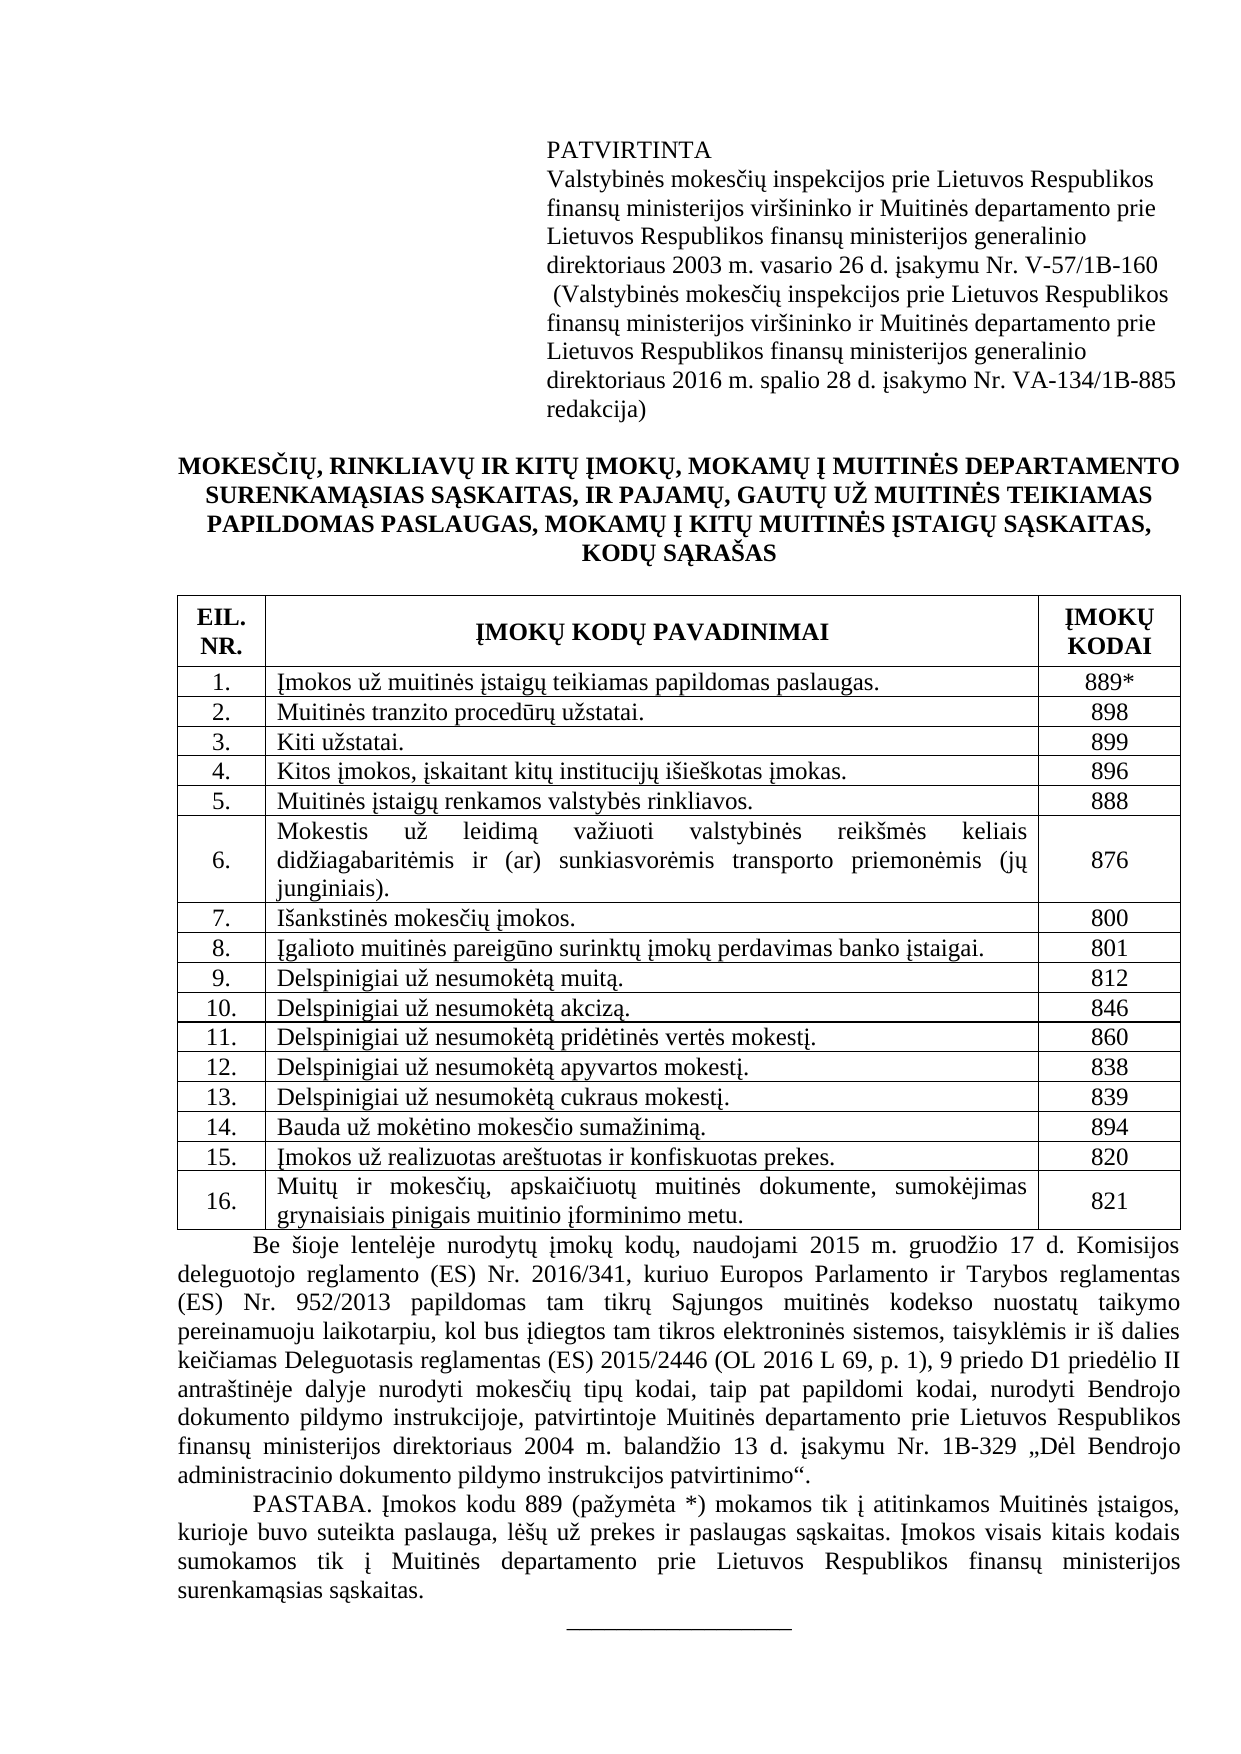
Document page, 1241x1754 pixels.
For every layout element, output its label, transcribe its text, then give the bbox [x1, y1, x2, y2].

table_cell Muitų ir mokesčių, apskaičiuotų muitinės dokumente, sumokėjimas grynaisiais pinigais muitinio įforminimo metu. [266, 1171, 1038, 1229]
table_cell Delspinigiai už nesumokėtą cukraus mokestį. [266, 1082, 1038, 1111]
table_cell Išankstinės mokesčių įmokos. [266, 903, 1038, 932]
table_cell 894 [1039, 1112, 1180, 1141]
table_cell Delspinigiai už nesumokėtą muitą. [266, 963, 1038, 992]
table_cell 899 [1039, 727, 1180, 755]
table_cell 820 [1039, 1142, 1180, 1170]
table_cell Delspinigiai už nesumokėtą apyvartos mokestį. [266, 1052, 1038, 1081]
table_cell 5. [178, 786, 265, 815]
text __________________ [177, 1604, 1181, 1632]
table_cell 13. [178, 1082, 265, 1111]
table_cell Mokestis už leidimą važiuoti valstybinės reikšmės keliais didžiagabaritėmis ir (ar) sunkiasvorėmis transporto priemonėmis (jų junginiais). [266, 816, 1038, 902]
table_cell 800 [1039, 903, 1180, 932]
table_cell 838 [1039, 1052, 1180, 1081]
text Lietuvos Respublikos finansų ministerijos generalinio [546, 336, 1181, 365]
table_cell 889* [1039, 667, 1180, 696]
table_cell 11. [178, 1023, 265, 1051]
table_cell 821 [1039, 1171, 1180, 1229]
text redakcija) [546, 394, 1181, 423]
text MOKESČIŲ, RINKLIAVŲ IR KITŲ ĮMOKŲ, MOKAMŲ Į MUITINĖS DEPARTAMENTO SURENKAMĄSIAS SĄSKAITAS, IR PAJAMŲ, GAUTŲ UŽ MUITINĖS TEIKIAMAS PAPILDOMAS PASLAUGAS, MOKAMŲ Į KITŲ MUITINĖS ĮSTAIGŲ SĄSKAITAS, KODŲ SĄRAŠAS [177, 451, 1181, 566]
table_cell 12. [178, 1052, 265, 1081]
table_cell Įmokos už realizuotas areštuotas ir konfiskuotas prekes. [266, 1142, 1038, 1170]
table_cell 839 [1039, 1082, 1180, 1111]
table_cell 2. [178, 697, 265, 726]
table_cell Įmokos už muitinės įstaigų teikiamas papildomas paslaugas. [266, 667, 1038, 696]
table_cell Delspinigiai už nesumokėtą akcizą. [266, 993, 1038, 1021]
text Lietuvos Respublikos finansų ministerijos generalinio [546, 221, 1181, 250]
table_cell 846 [1039, 993, 1180, 1021]
table_cell 4. [178, 756, 265, 785]
table_cell Delspinigiai už nesumokėtą pridėtinės vertės mokestį. [266, 1023, 1038, 1051]
table_cell 896 [1039, 756, 1180, 785]
table_cell Kiti užstatai. [266, 727, 1038, 755]
table_cell Muitinės tranzito procedūrų užstatai. [266, 697, 1038, 726]
text direktoriaus 2016 m. spalio 28 d. įsakymo Nr. VA-134/1B-885 [546, 365, 1181, 394]
text finansų ministerijos viršininko ir Muitinės departamento prie [546, 193, 1181, 221]
table_cell Įgalioto muitinės pareigūno surinktų įmokų perdavimas banko įstaigai. [266, 933, 1038, 962]
text PATVIRTINTA [546, 135, 1181, 164]
table_header ĮMOKŲ KODŲ PAVADINIMAI [266, 596, 1038, 666]
table_cell 898 [1039, 697, 1180, 726]
table_cell 1. [178, 667, 265, 696]
table_cell Kitos įmokos, įskaitant kitų institucijų išieškotas įmokas. [266, 756, 1038, 785]
text Valstybinės mokesčių inspekcijos prie Lietuvos Respublikos [546, 164, 1181, 193]
table_cell Bauda už mokėtino mokesčio sumažinimą. [266, 1112, 1038, 1141]
table_cell 16. [178, 1171, 265, 1229]
table_cell 7. [178, 903, 265, 932]
table_cell 8. [178, 933, 265, 962]
table_cell 812 [1039, 963, 1180, 992]
table_cell 14. [178, 1112, 265, 1141]
table_cell 801 [1039, 933, 1180, 962]
table_header ĮMOKŲ KODAI [1039, 596, 1180, 666]
text direktoriaus 2003 m. vasario 26 d. įsakymu Nr. V-57/1B-160 [546, 250, 1181, 279]
table_cell Muitinės įstaigų renkamos valstybės rinkliavos. [266, 786, 1038, 815]
table_cell 3. [178, 727, 265, 755]
table_header EIL. NR. [178, 596, 265, 666]
table_cell 15. [178, 1142, 265, 1170]
table_cell 6. [178, 816, 265, 902]
text finansų ministerijos viršininko ir Muitinės departamento prie [546, 308, 1181, 336]
text Be šioje lentelėje nurodytų įmokų kodų, naudojami 2015 m. gruodžio 17 d. Komisijos deleguotojo reglamento (ES) Nr. 2016/341, kuriuo Europos Parlamento ir Tarybos reglamentas (ES) Nr. 952/2013 papildomas tam tikrų Sąjungos muitinės kodekso nuostatų taikymo pereinamuoju laikotarpiu, kol bus įdiegtos tam tikros elektroninės sistemos, taisyklėmis ir iš dalies keičiamas Deleguotasis reglamentas (ES) 2015/2446 (OL 2016 L 69, p. 1), 9 priedo D1 priedėlio II antraštinėje dalyje nurodyti mokesčių tipų kodai, taip pat papildomi kodai, nurodyti Bendrojo dokumento pildymo instrukcijoje, patvirtintoje Muitinės departamento prie Lietuvos Respublikos finansų ministerijos direktoriaus 2004 m. balandžio 13 d. įsakymu Nr. 1B-329 „Dėl Bendrojo administracinio dokumento pildymo instrukcijos patvirtinimo“. [177, 1230, 1181, 1489]
table_cell 876 [1039, 816, 1180, 902]
table_cell 9. [178, 963, 265, 992]
table_cell 888 [1039, 786, 1180, 815]
table_cell 10. [178, 993, 265, 1021]
text (Valstybinės mokesčių inspekcijos prie Lietuvos Respublikos [546, 279, 1181, 308]
text PASTABA. Įmokos kodu 889 (pažymėta *) mokamos tik į atitinkamos Muitinės įstaigos, kurioje buvo suteikta paslauga, lėšų už prekes ir paslaugas sąskaitas. Įmokos visais kitais kodais sumokamos tik į Muitinės departamento prie Lietuvos Respublikos finansų ministerijos surenkamąsias sąskaitas. [177, 1489, 1181, 1604]
table_cell 860 [1039, 1023, 1180, 1051]
